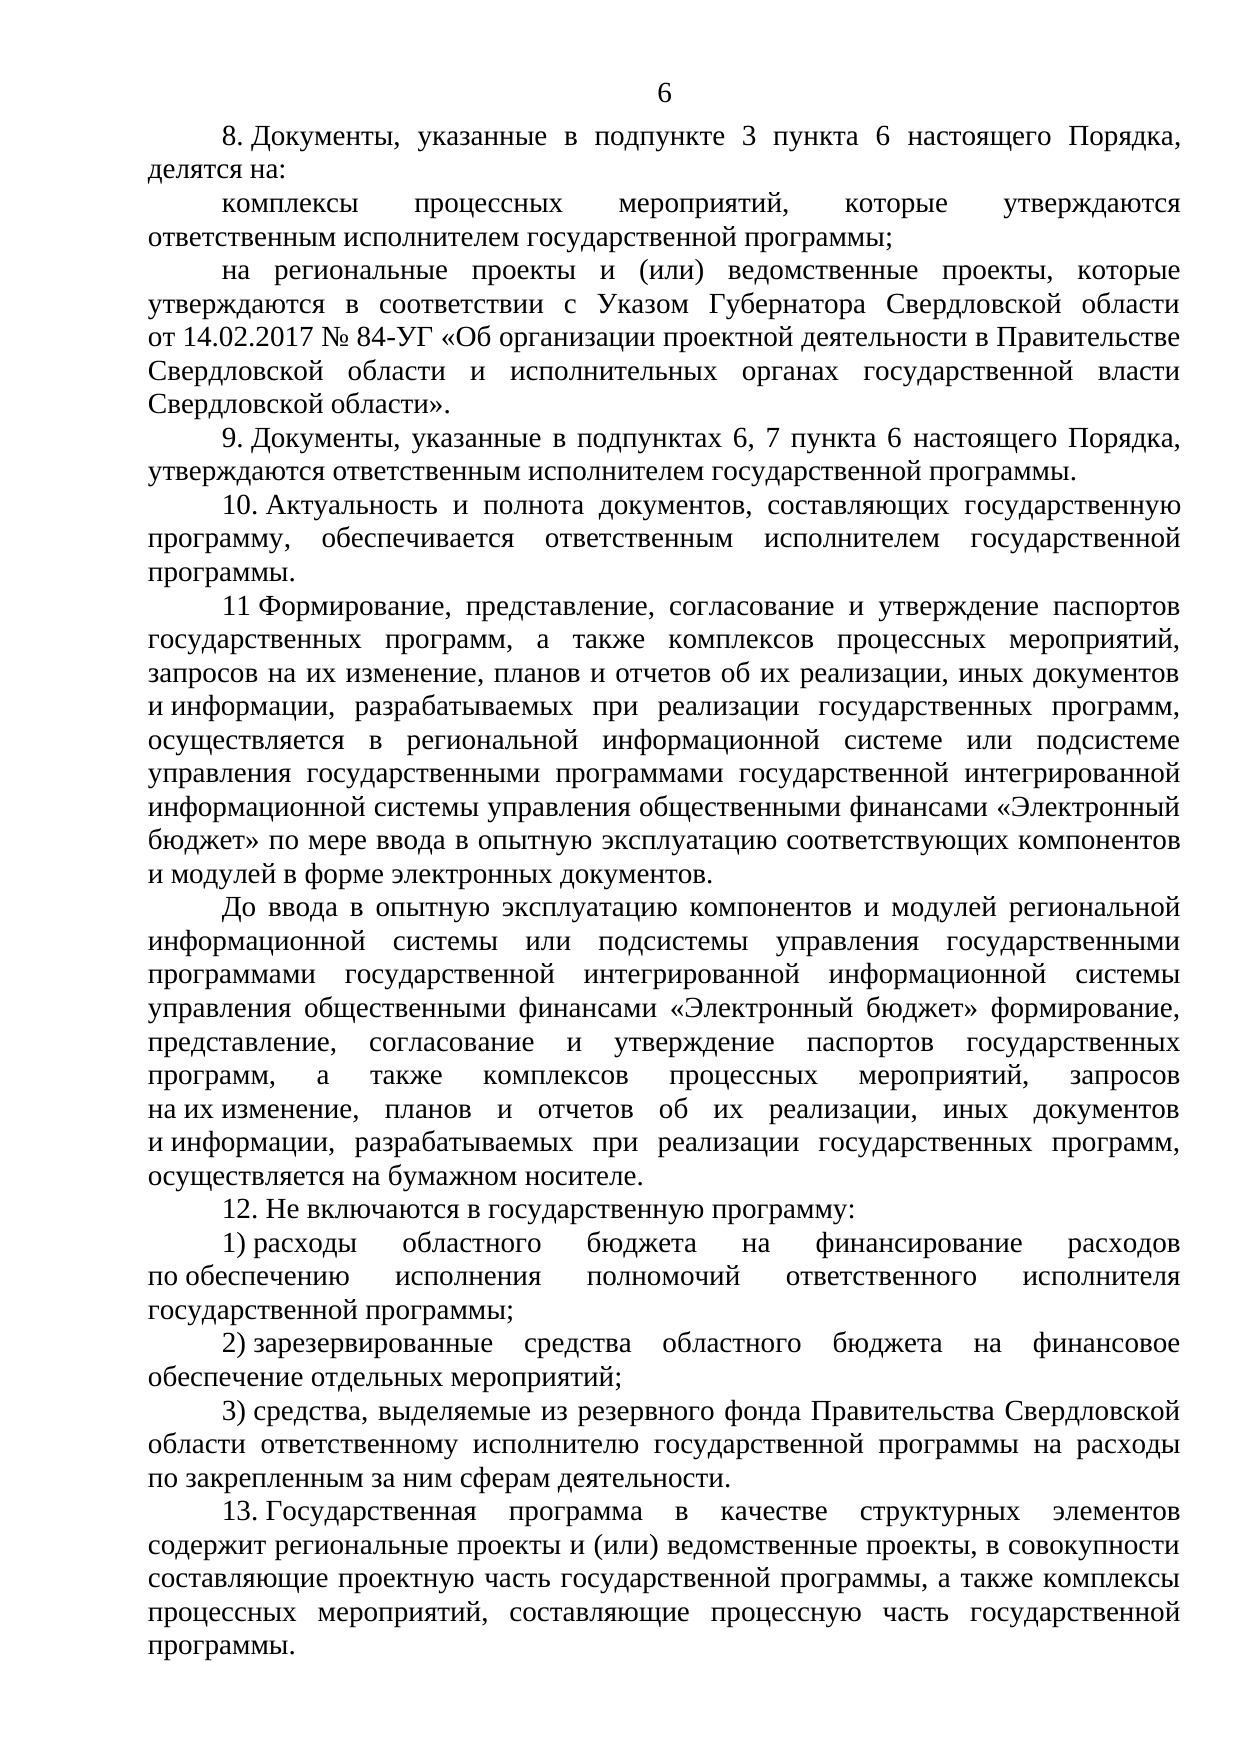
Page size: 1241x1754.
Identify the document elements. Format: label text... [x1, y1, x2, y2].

text 3) средства, выделяемые из резервного фонда Правительства Свердловской области ответственному исполнителю государственной программы на расходы по закрепленным за ним сферам деятельности. [148, 1393, 1181, 1493]
text комплексы процессных мероприятий, которые утверждаются ответственным исполнителем государственной программы; [148, 185, 1181, 252]
text 1) расходы областного бюджета на финансирование расходов по обеспечению исполнения полномочий ответственного исполнителя государственной программы; [148, 1225, 1181, 1326]
text 12. Не включаются в государственную программу: [148, 1191, 1181, 1225]
text 8. Документы, указанные в подпункте 3 пункта 6 настоящего Порядка, делятся на: [148, 118, 1181, 185]
text До ввода в опытную эксплуатацию компонентов и модулей региональной информационной системы или подсистемы управления государственными программами государственной интегрированной информационной системы управления общественными финансами «Электронный бюджет» формирование, представление, согласование и утверждение паспортов государственных программ, а также комплексов процессных мероприятий, запросов на их изменение, планов и отчетов об их реализации, иных документов и информации, разрабатываемых при реализации государственных программ, осуществляется на бумажном носителе. [148, 889, 1181, 1191]
text 11 Формирование, представление, согласование и утверждение паспортов государственных программ, а также комплексов процессных мероприятий, запросов на их изменение, планов и отчетов об их реализации, иных документов и информации, разрабатываемых при реализации государственных программ, осуществляется в региональной информационной системе или подсистеме управления государственными программами государственной интегрированной информационной системы управления общественными финансами «Электронный бюджет» по мере ввода в опытную эксплуатацию соответствующих компонентов и модулей в форме электронных документов. [148, 588, 1181, 889]
text 9. Документы, указанные в подпунктах 6, 7 пункта 6 настоящего Порядка, утверждаются ответственным исполнителем государственной программы. [148, 420, 1181, 487]
text на региональные проекты и (или) ведомственные проекты, которые утверждаются в соответствии с Указом Губернатора Свердловской области от 14.02.2017 № 84‑УГ «Об организации проектной деятельности в Правительстве Свердловской области и исполнительных органах государственной власти Свердловской области». [148, 252, 1181, 420]
text 10. Актуальность и полнота документов, составляющих государственную программу, обеспечивается ответственным исполнителем государственной программы. [148, 487, 1181, 588]
text 2) зарезервированные средства областного бюджета на финансовое обеспечение отдельных мероприятий; [148, 1326, 1181, 1393]
text 13. Государственная программа в качестве структурных элементов содержит региональные проекты и (или) ведомственные проекты, в совокупности составляющие проектную часть государственной программы, а также комплексы процессных мероприятий, составляющие процессную часть государственной программы. [148, 1493, 1181, 1661]
